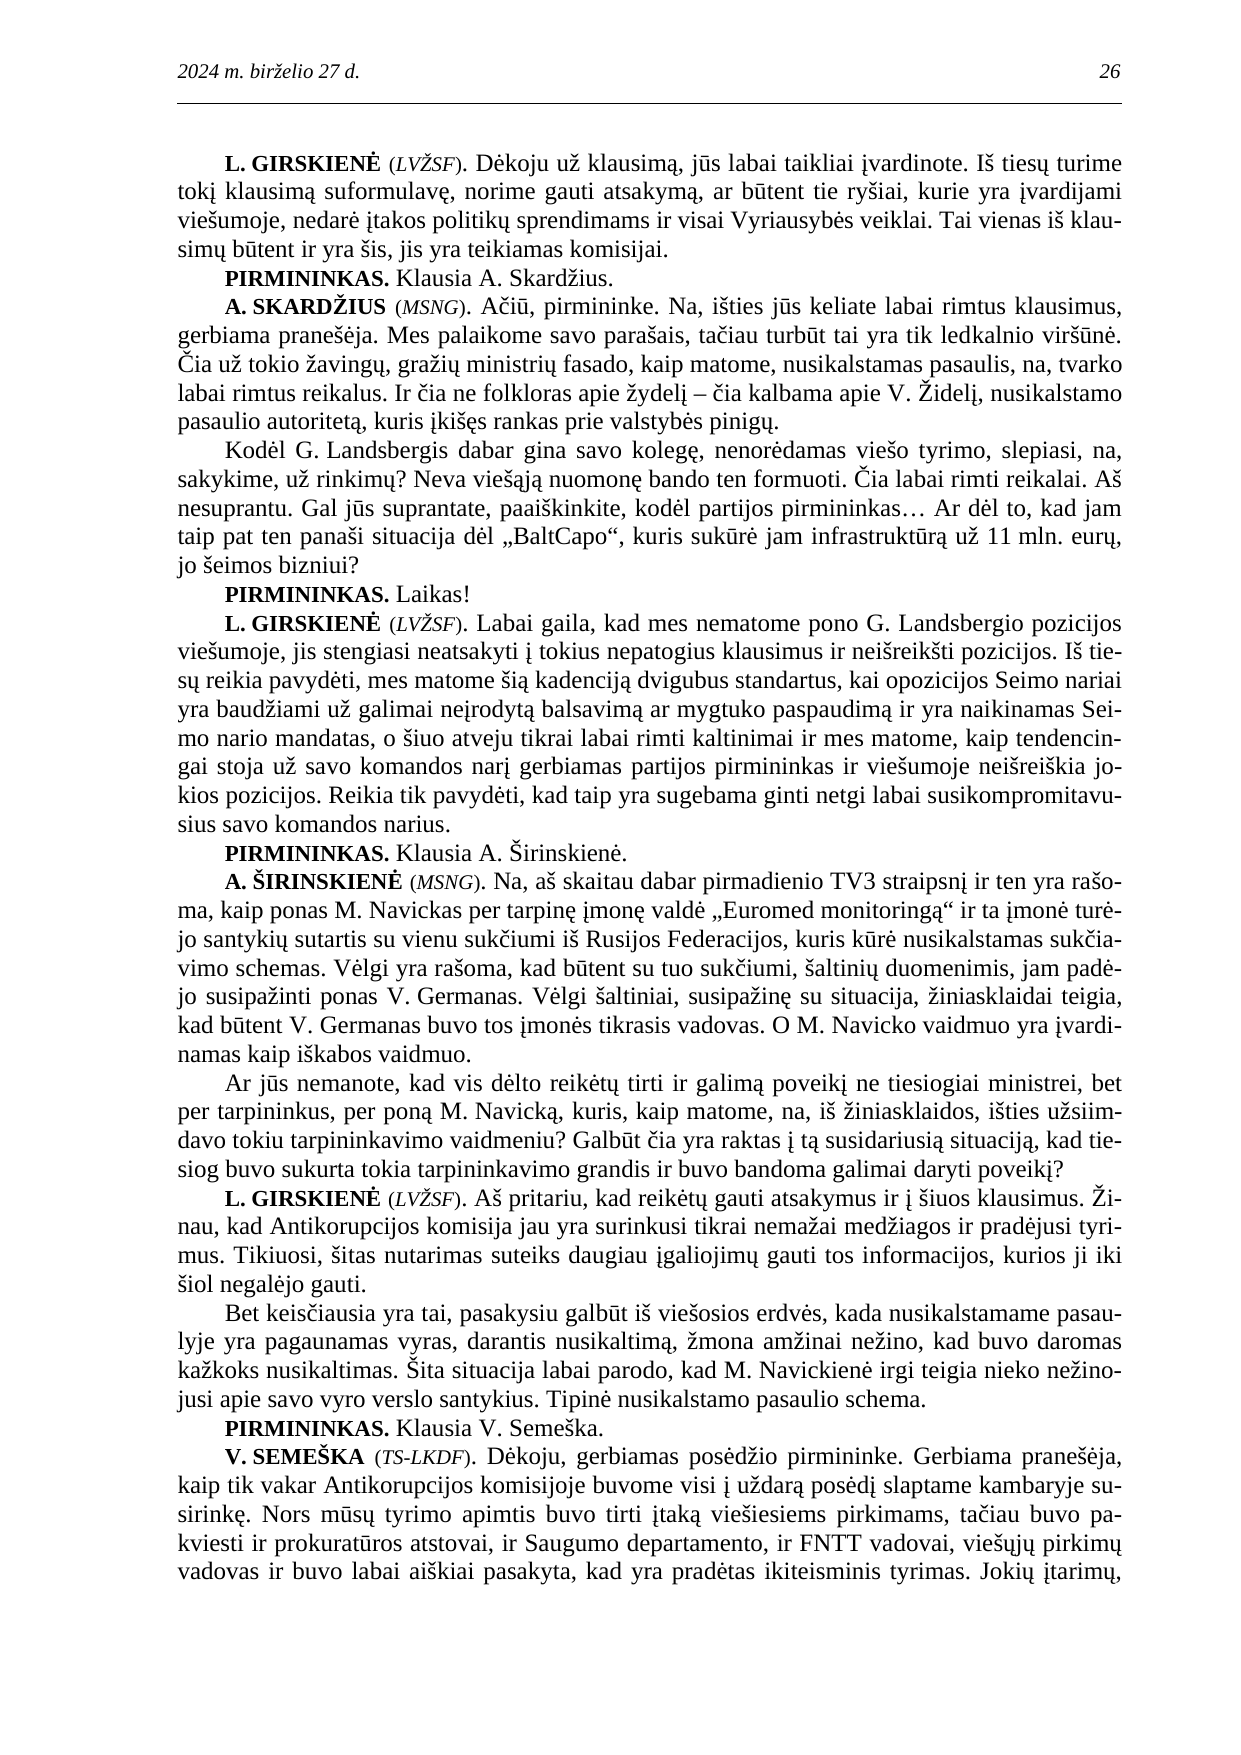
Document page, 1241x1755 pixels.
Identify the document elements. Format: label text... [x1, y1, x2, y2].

text Ko­dėl G. Land­sber­gis da­bar gi­na sa­vo ko­le­gę, ne­no­rė­da­mas vie­šo ty­ri­mo, sle­pia­si, na, sa­ky­ki­me, už rin­ki­mų? Ne­va vie­šą­ją nuo­mo­nę ban­do ten for­muo­ti. Čia la­bai rim­ti rei­ka­lai. Aš ne­su­pran­tu. Gal jūs su­pran­ta­te, pa­aiš­kin­ki­te, ko­dėl par­ti­jos pir­mi­nin­kas… Ar dėl to, kad jam taip pat ten pa­na­ši si­tu­a­ci­ja dėl „BaltCapo“, ku­ris su­kū­rė jam in­fra­struk­tū­rą už 11 mln. eu­rų, jo šei­mos biz­niui? [177, 435, 1122, 579]
text V. SEMEŠKA (TS-LKDF). Dė­ko­ju, ger­bia­mas po­sė­džio pir­mi­nin­ke. Ger­bia­ma pra­ne­šė­ja, kaip tik va­kar An­ti­ko­rup­ci­jos ko­mi­si­jo­je bu­vo­me vi­si į už­da­rą po­sė­dį slap­ta­me kam­ba­ry­je su­si­rin­kę. Nors mū­sų ty­ri­mo ap­im­tis bu­vo tir­ti įta­ką vie­šie­siems pir­ki­mams, ta­čiau bu­vo pa­kvies­ti ir pro­ku­ra­tū­ros at­sto­vai, ir Sau­gu­mo de­par­ta­men­to, ir FNTT va­do­vai, vie­šų­jų pir­ki­mų va­do­vas ir bu­vo la­bai aiš­kiai pa­sa­ky­ta, kad yra pra­dė­tas iki­teis­mi­nis ty­ri­mas. Jo­kių įta­ri­mų, [177, 1441, 1122, 1585]
text Ar jūs ne­ma­no­te, kad vis dėl­to rei­kė­tų tir­ti ir ga­li­mą po­vei­kį ne tie­sio­giai mi­nist­rei, bet per tar­pi­nin­kus, per po­ną M. Na­vic­ką, ku­ris, kaip ma­to­me, na, iš ži­niask­lai­dos, iš­ties už­si­im­da­vo to­kiu tar­pi­nin­ka­vi­mo vaid­me­niu? Gal­būt čia yra rak­tas į tą su­si­da­riu­sią si­tu­a­ci­ją, kad tie­siog bu­vo su­kur­ta to­kia tar­pi­nin­ka­vi­mo gran­dis ir bu­vo ban­do­ma ga­li­mai da­ry­ti po­vei­kį? [177, 1068, 1122, 1183]
text L. GIRSKIENĖ (LVŽSF). Dė­ko­ju už klau­si­mą, jūs la­bai taik­liai įvar­di­no­te. Iš tie­sų tu­ri­me to­kį klau­si­mą su­for­mu­la­vę, no­ri­me gau­ti at­sa­ky­mą, ar bū­tent tie ry­šiai, ku­rie yra įvar­di­ja­mi vie­šu­mo­je, ne­da­rė įta­kos po­li­ti­kų spren­di­mams ir vi­sai Vy­riau­sy­bės veik­lai. Tai vie­nas iš klau­si­mų bū­tent ir yra šis, jis yra tei­kia­mas ko­mi­si­jai. [177, 148, 1122, 263]
text L. GIRSKIENĖ (LVŽSF). Aš pri­ta­riu, kad rei­kė­tų gau­ti at­sa­ky­mus ir į šiuos klau­si­mus. Ži­nau, kad An­ti­ko­rup­ci­jos ko­mi­si­ja jau yra su­rin­ku­si tik­rai ne­ma­žai me­džia­gos ir pra­dė­ju­si ty­ri­mus. Ti­kiuo­si, ši­tas nu­ta­ri­mas su­teiks dau­giau įga­lio­ji­mų gau­ti tos in­for­ma­ci­jos, ku­rios ji iki šiol ne­ga­lė­jo gau­ti. [177, 1183, 1122, 1298]
text A. ŠIRINSKIENĖ (MSNG). Na, aš skai­tau da­bar pir­ma­die­nio TV3 straips­nį ir ten yra ra­šo­ma, kaip po­nas M. Na­vic­kas per tar­pi­nę įmo­nę val­dė „Eu­ro­med mo­ni­to­rin­gą“ ir ta įmo­nė tu­rė­jo san­ty­kių su­tar­tis su vie­nu suk­čiu­mi iš Ru­si­jos Fe­de­ra­ci­jos, ku­ris kū­rė nu­si­kals­ta­mas suk­čia­vi­mo sche­mas. Vėl­gi yra ra­šo­ma, kad bū­tent su tuo suk­čiu­mi, šal­ti­nių duo­me­ni­mis, jam pa­dė­jo su­si­pa­žin­ti po­nas V. Ger­ma­nas. Vėl­gi šal­ti­niai, su­si­pa­ži­nę su si­tu­a­ci­ja, ži­niask­lai­dai tei­gia, kad bū­tent V. Ger­ma­nas bu­vo tos įmo­nės tik­ra­sis va­do­vas. O M. Na­vic­ko vaid­muo yra įvar­di­na­mas kaip iš­ka­bos vaid­muo. [177, 866, 1122, 1068]
text PIRMININKAS. Lai­kas! [177, 579, 1122, 608]
text PIRMININKAS. Klau­sia A. Skar­džius. [177, 263, 1122, 291]
text A. SKARDŽIUS (MSNG). Ačiū, pir­mi­nin­ke. Na, iš­ties jūs ke­lia­te la­bai rim­tus klau­si­mus, ger­bia­ma pra­ne­šė­ja. Mes pa­lai­ko­me sa­vo pa­ra­šais, ta­čiau tur­būt tai yra tik led­kal­nio vir­šū­nė. Čia už to­kio ža­vin­gų, gra­žių mi­nist­rių fa­sa­do, kaip ma­to­me, nu­si­kals­ta­mas pa­sau­lis, na, tvar­ko la­bai rim­tus rei­ka­lus. Ir čia ne fol­klo­ras apie žy­de­lį – čia kal­ba­ma apie V. Ži­de­lį, nu­si­kals­ta­mo pa­sau­lio au­to­ri­te­tą, ku­ris įki­šęs ran­kas prie vals­ty­bės pi­ni­gų. [177, 291, 1122, 435]
text PIRMININKAS. Klau­sia V. Se­meš­ka. [177, 1413, 1122, 1441]
text L. GIRSKIENĖ (LVŽSF). La­bai gai­la, kad mes ne­ma­to­me po­no G. Land­sber­gio po­zi­ci­jos vie­šu­mo­je, jis sten­gia­si ne­at­sa­ky­ti į to­kius ne­pa­to­gius klau­si­mus ir ne­iš­reikš­ti po­zi­ci­jos. Iš tie­sų rei­kia pa­vy­dė­ti, mes ma­to­me šią ka­den­ci­ją dvi­gu­bus stan­dar­tus, kai opo­zi­ci­jos Sei­mo na­riai yra bau­džia­mi už ga­li­mai ne­įro­dy­tą bal­sa­vi­mą ar myg­tu­ko pa­spau­di­mą ir yra nai­ki­na­mas Sei­mo na­rio man­da­tas, o šiuo at­ve­ju tik­rai la­bai rim­ti kal­ti­ni­mai ir mes ma­to­me, kaip ten­den­cin­gai sto­ja už sa­vo ko­man­dos na­rį ger­bia­mas par­ti­jos pir­mi­nin­kas ir vie­šu­mo­je ne­iš­reiš­kia jo­kios po­zi­ci­jos. Rei­kia tik pa­vy­dė­ti, kad taip yra su­ge­ba­ma gin­ti net­gi la­bai su­si­kom­pro­mi­ta­vu­sius sa­vo ko­man­dos na­rius. [177, 608, 1122, 838]
text Bet keis­čiau­sia yra tai, pa­sa­ky­siu gal­būt iš vie­šo­sios erd­vės, ka­da nu­si­kals­ta­ma­me pa­sau­ly­je yra pa­gau­na­mas vy­ras, da­ran­tis nu­si­kal­ti­mą, žmo­na am­ži­nai ne­ži­no, kad bu­vo da­ro­mas kaž­koks nu­si­kal­ti­mas. Ši­ta si­tu­a­ci­ja la­bai pa­ro­do, kad M. Na­vic­kie­nė ir­gi tei­gia nie­ko ne­ži­no­ju­si apie sa­vo vy­ro ver­slo san­ty­kius. Ti­pi­nė nu­si­kals­ta­mo pa­sau­lio sche­ma. [177, 1298, 1122, 1413]
text PIRMININKAS. Klau­sia A. Ši­rins­kie­nė. [177, 838, 1122, 866]
